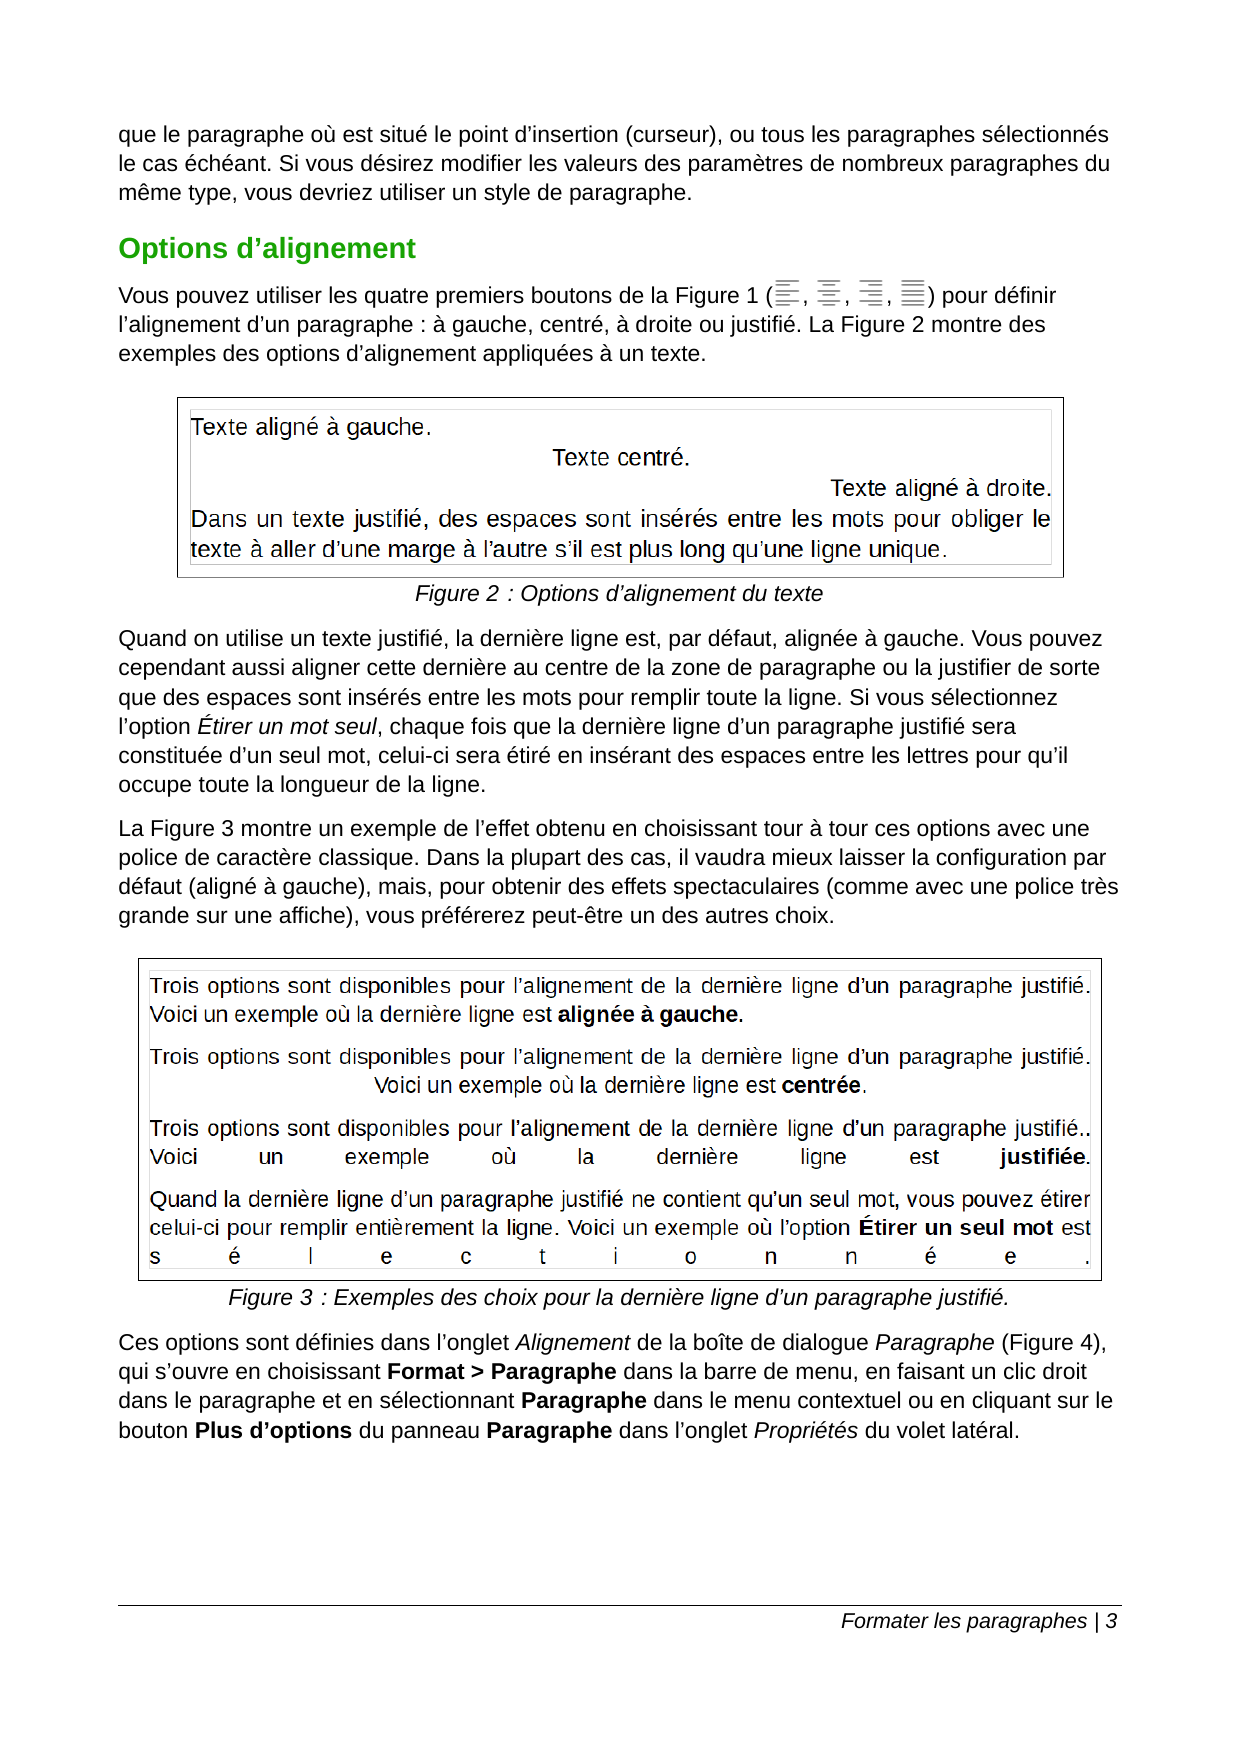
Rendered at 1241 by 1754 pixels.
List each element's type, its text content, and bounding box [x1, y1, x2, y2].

picture [856, 278, 886, 308]
picture [136, 957, 1104, 1282]
picture [772, 278, 803, 308]
subtitle Options d’alignement [118, 235, 1122, 264]
picture [175, 396, 1065, 578]
text que le paragraphe où est situé le point d’insertion (curseur), ou tous les paragraphes sélectionnés le cas échéant. Si vous désirez modifier les valeurs des paramètres de nombreux paragraphes du même type, vous devriez utiliser un style de paragraphe. [118, 118, 1122, 206]
text Ces options sont définies dans l’onglet Alignement de la boîte de dialogue Paragraphe (Figure 4), qui s’ouvre en choisissant Format > Paragraphe dans la barre de menu, en faisant un clic droit dans le paragraphe et en sélectionnant Paragraphe dans le menu contextuel ou en cliquant sur le bouton Plus d’options du panneau Paragraphe dans l’onglet Propriétés du volet latéral. [118, 1326, 1122, 1443]
text Figure 2 : Options d’alignement du texte [118, 578, 1122, 607]
text La Figure 3 montre un exemple de l’effet obtenu en choisissant tour à tour ces options avec une police de caractère classique. Dans la plupart des cas, il vaudra mieux laisser la configuration par défaut (aligné à gauche), mais, pour obtenir des effets spectaculaires (comme avec une police très grande sur une affiche), vous préférerez peut-être un des autres choix. [118, 812, 1122, 928]
picture [898, 278, 928, 308]
text Quand on utilise un texte justifié, la dernière ligne est, par défaut, alignée à gauche. Vous pouvez cependant aussi aligner cette dernière au centre de la zone de paragraphe ou la justifier de sorte que des espaces sont insérés entre les mots pour remplir toute la ligne. Si vous sélectionnez l’option Étirer un mot seul, chaque fois que la dernière ligne d’un paragraphe justifié sera constituée d’un seul mot, celui-ci sera étiré en insérant des espaces entre les lettres pour qu’il occupe toute la longueur de la ligne. [118, 622, 1122, 797]
text Vous pouvez utiliser les quatre premiers boutons de la Figure 1 (, , , ) pour définir l’alignement d’un paragraphe : à gauche, centré, à droite ou justifié. La Figure 2 montre des exemples des options d’alignement appliquées à un texte. [118, 278, 1122, 367]
text Figure 3 : Exemples des choix pour la dernière ligne d’un paragraphe justifié. [118, 1282, 1122, 1312]
picture [814, 278, 844, 308]
